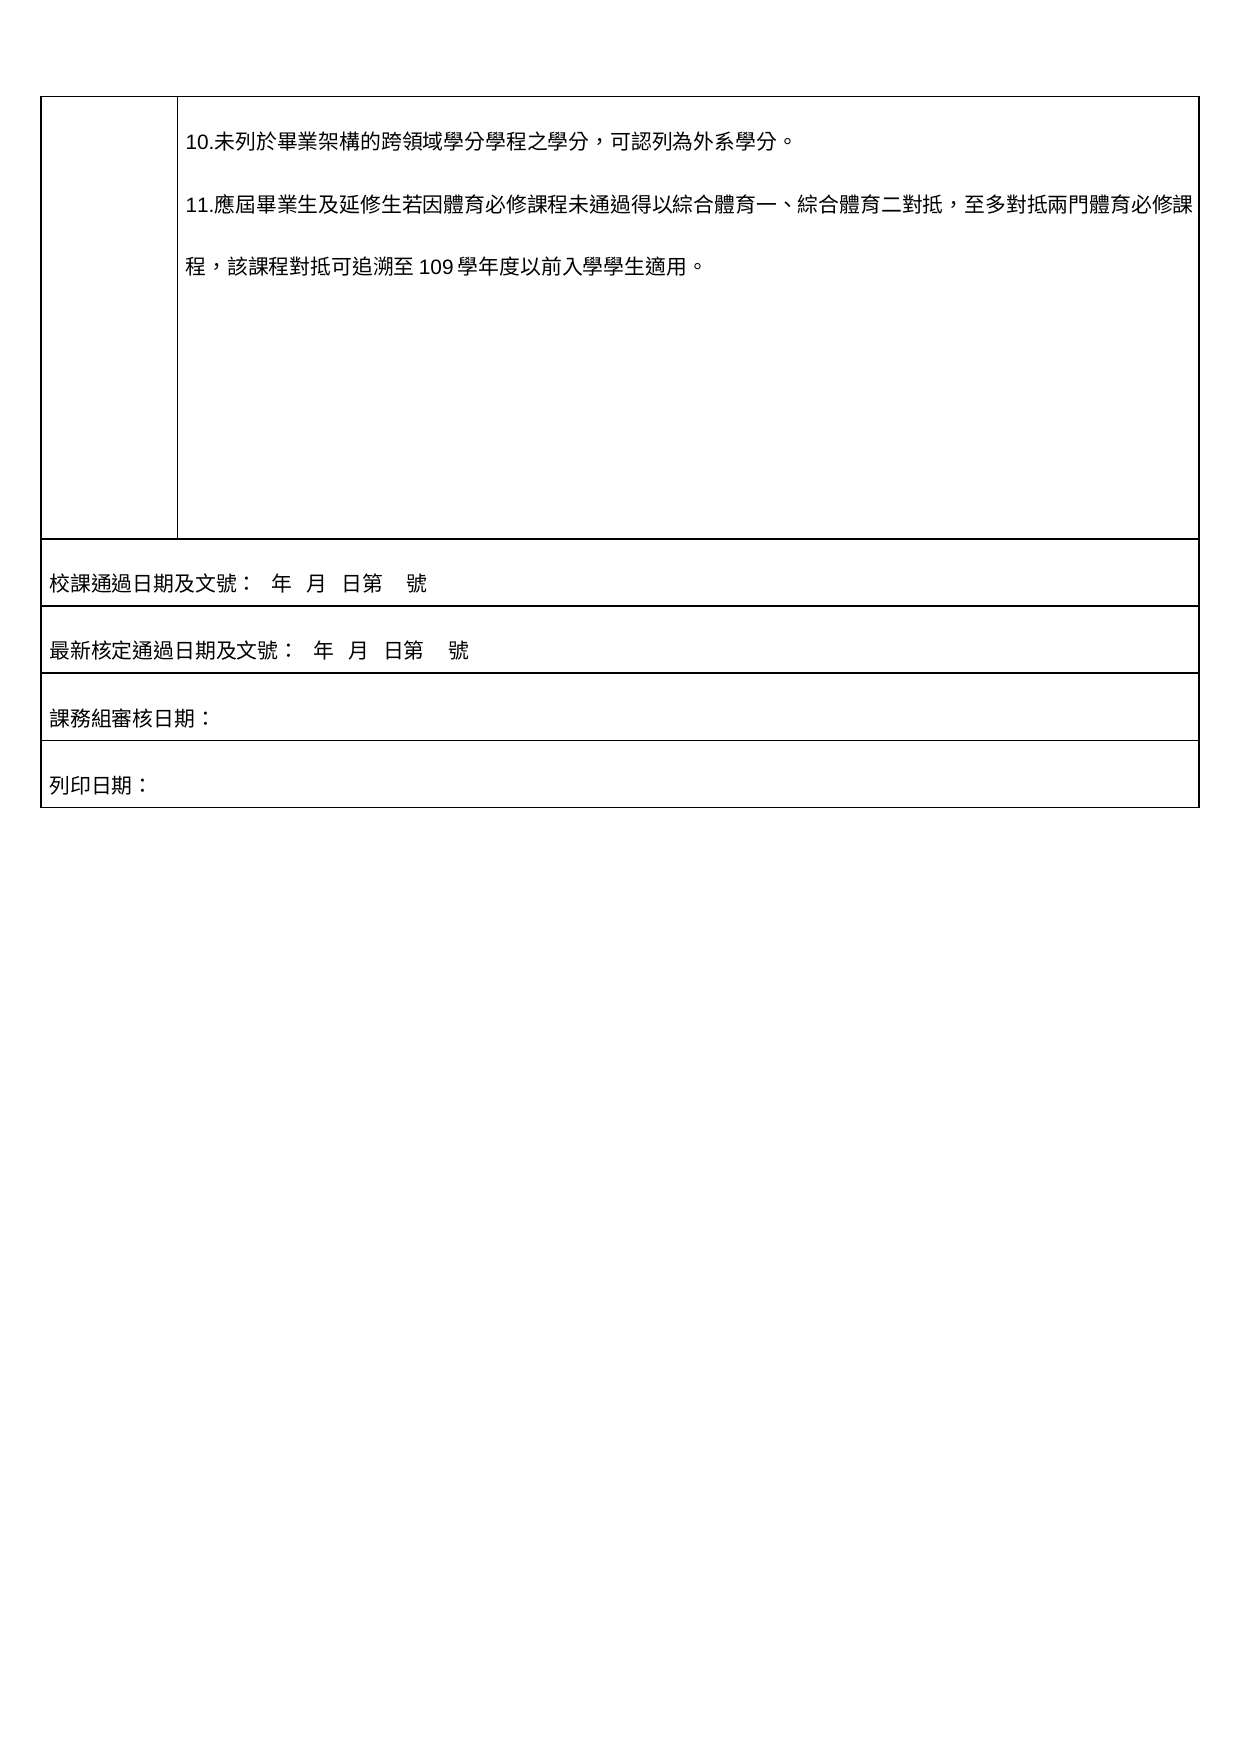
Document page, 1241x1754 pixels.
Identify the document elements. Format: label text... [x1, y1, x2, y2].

table_cell 課務組審核日期： [42, 674, 1198, 739]
table_cell 最新核定通過日期及文號： 年 月 日第 號 [42, 607, 1198, 672]
table_cell 列印日期： [42, 741, 1198, 807]
table_cell 校課通過日期及文號： 年 月 日第 號 [42, 540, 1198, 605]
table_cell 10.未列於畢業架構的跨領域學分學程之學分，可認列為外系學分。 11.應屆畢業生及延修生若因體育必修課程未通過得以綜合體育一、綜合體育二對抵，至多對抵兩門體育必修課程，該課程對抵可追溯至109學年度以前入學學生適用。 [178, 97, 1198, 538]
table_cell [42, 97, 177, 538]
